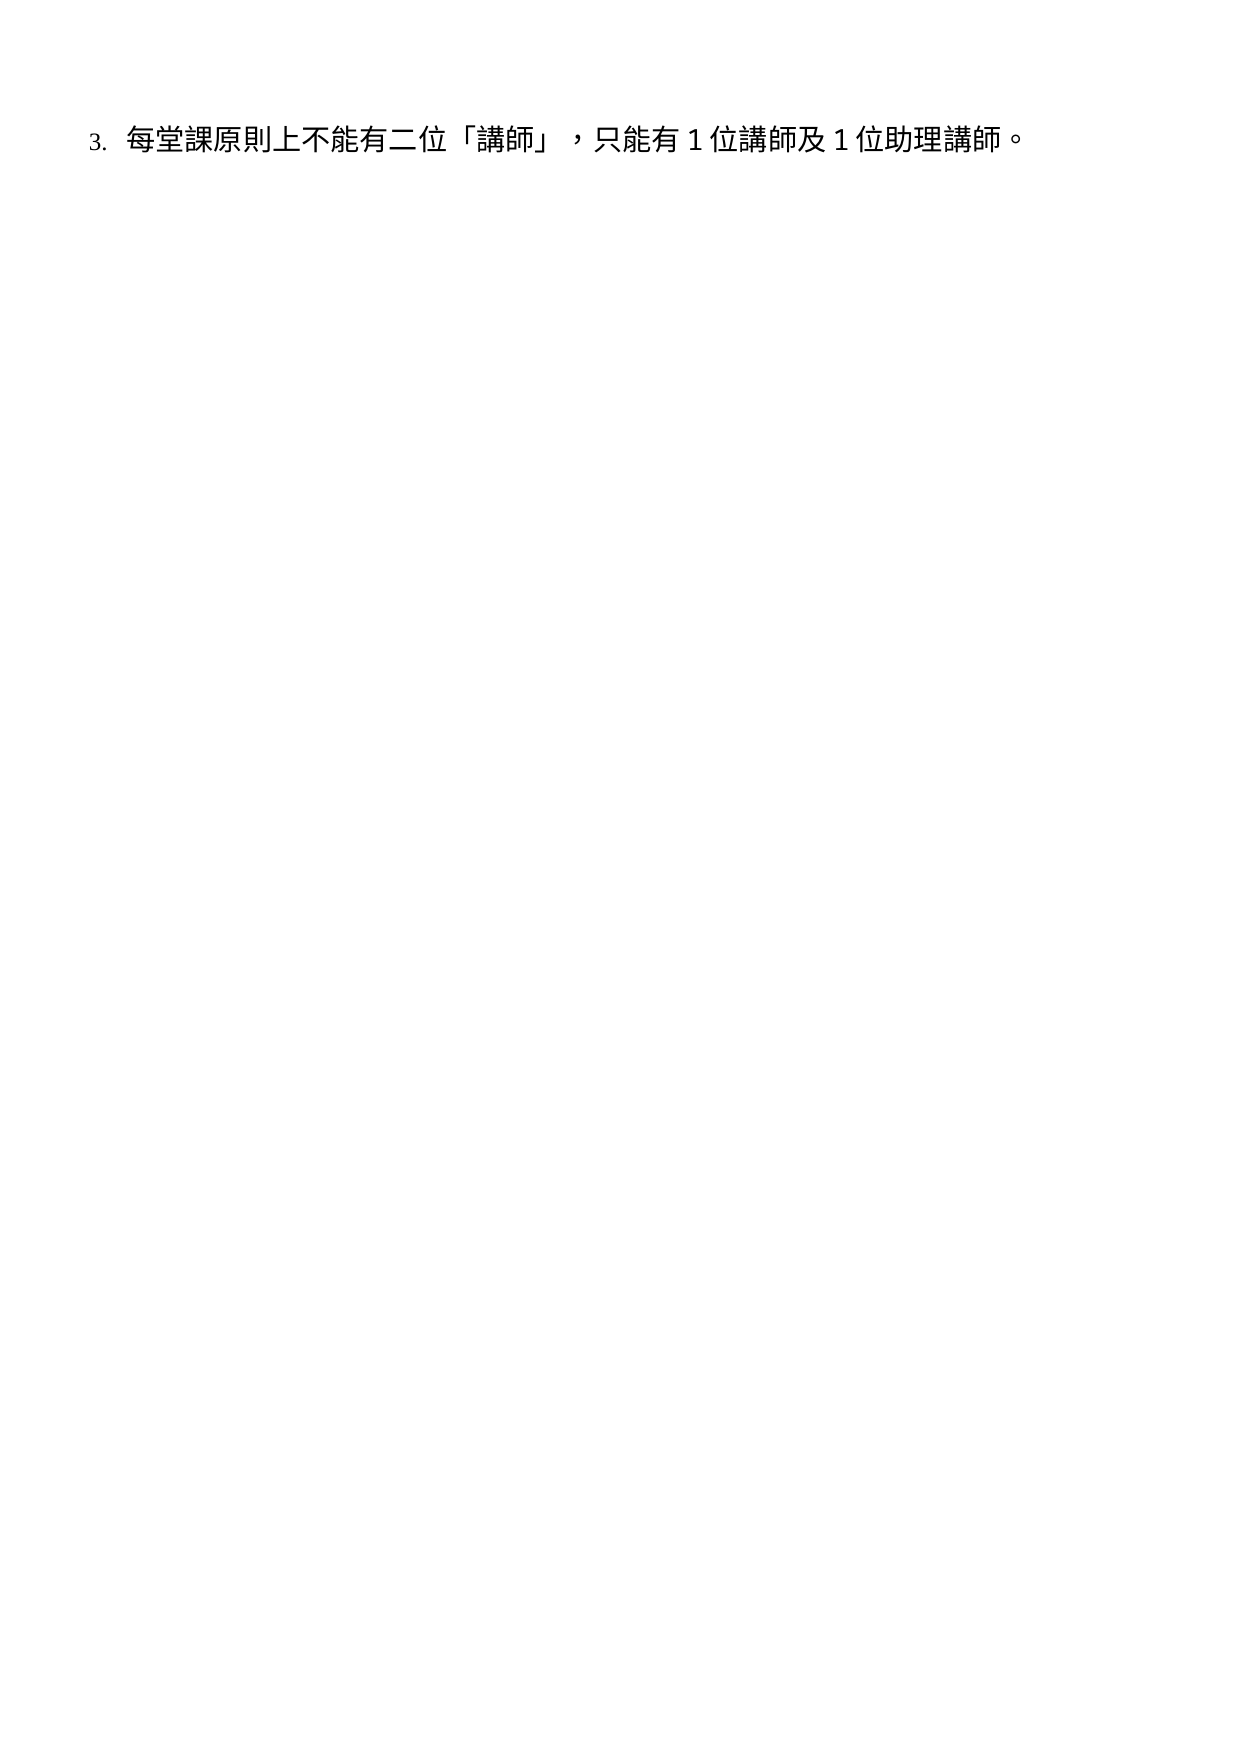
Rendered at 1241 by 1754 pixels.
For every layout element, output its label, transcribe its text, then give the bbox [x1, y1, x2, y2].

list 每堂課原則上不能有二位「講師」，只能有1位講師及1位助理講師。 [89, 96, 1152, 158]
